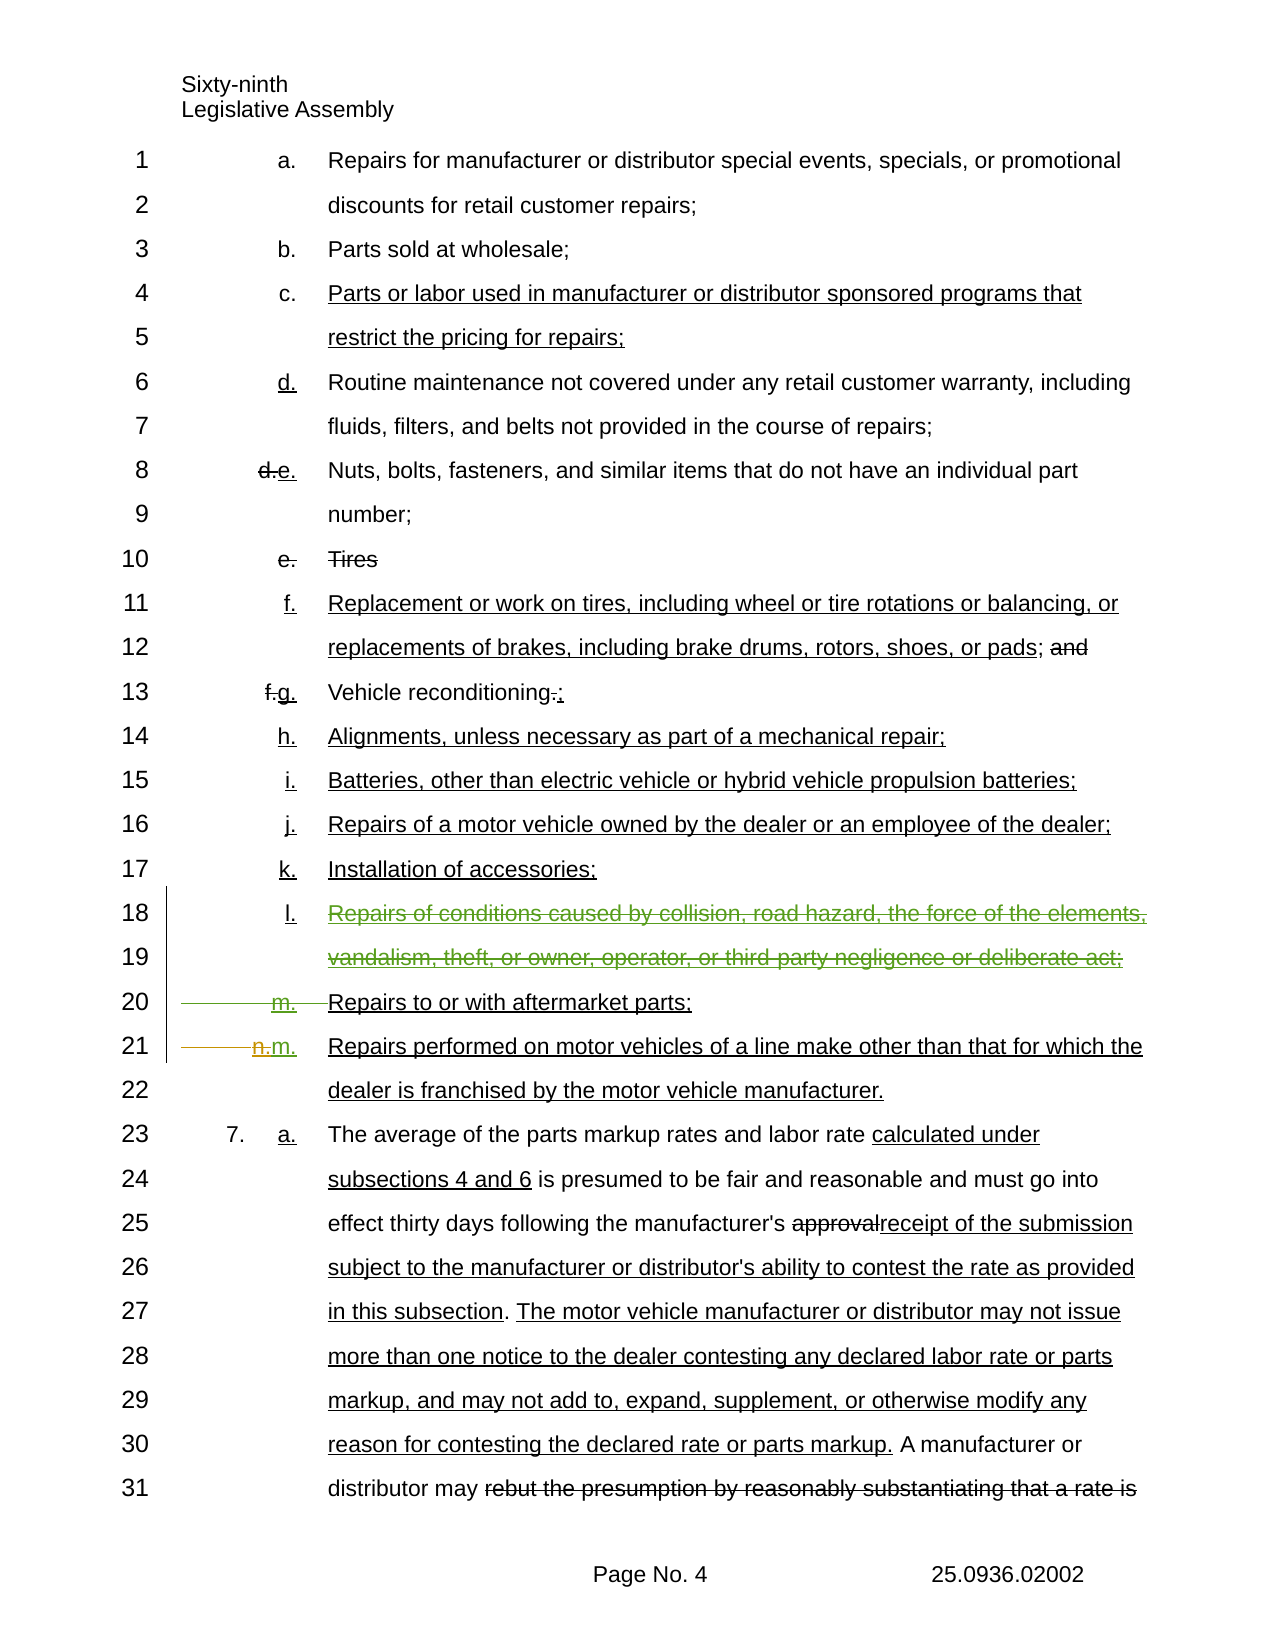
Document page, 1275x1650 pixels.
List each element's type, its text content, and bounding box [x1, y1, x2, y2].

text l. Repairs to or with aftermarket parts;m. Repairs performed on motor vehicles of a line make other than that for which the dealer is franchised by the motor vehicle manufacturer. [181, 886, 1154, 974]
text c. Parts or labor used in manufacturer or distributor sponsored programs that restrict the pricing for repairs; [181, 266, 1154, 355]
text f. Replacement or work on tires, including wheel or tire rotations or balancing, or replacements of brakes, including brake drums, rotors, shoes, or pads; and [181, 576, 1154, 664]
text k. Installation of accessories; [181, 842, 1154, 886]
text e. Tires [181, 532, 1154, 576]
text d. Routine maintenance not covered under any retail customer warranty, including fluids, filters, and belts not provided in the course of repairs; [181, 355, 1154, 443]
text i. Batteries, other than electric vehicle or hybrid vehicle propulsion batteries; [181, 753, 1154, 797]
text j. Repairs of a motor vehicle owned by the dealer or an employee of the dealer; [181, 797, 1154, 842]
text b. Parts sold at wholesale; [181, 222, 1154, 266]
text f.g. Vehicle reconditioning.; [181, 664, 1154, 709]
text 7. a. The average of the parts markup rates and labor rate calculated under subsections 4 and 6 is presumed to be fair and reasonable and must go into effect thirty days following the manufacturer's approvalreceipt of the submission subject to the manufacturer or distributor's ability to contest the rate as provided in this subsection. The motor vehicle manufacturer or distributor may not issue more than one notice to the dealer contesting any declared labor rate or parts markup, and may not add to, expand, supplement, or otherwise modify any reason for contesting the declared rate or parts markup. A manufacturer or distributor may rebut the presumption by reasonably substantiating that a rate is [181, 1107, 1154, 1506]
text a. Repairs for manufacturer or distributor special events, specials, or promotional discounts for retail customer repairs; [181, 133, 1154, 222]
text h. Alignments, unless necessary as part of a mechanical repair; [181, 709, 1154, 753]
text d.e. Nuts, bolts, fasteners, and similar items that do not have an individual part number; [181, 443, 1154, 532]
